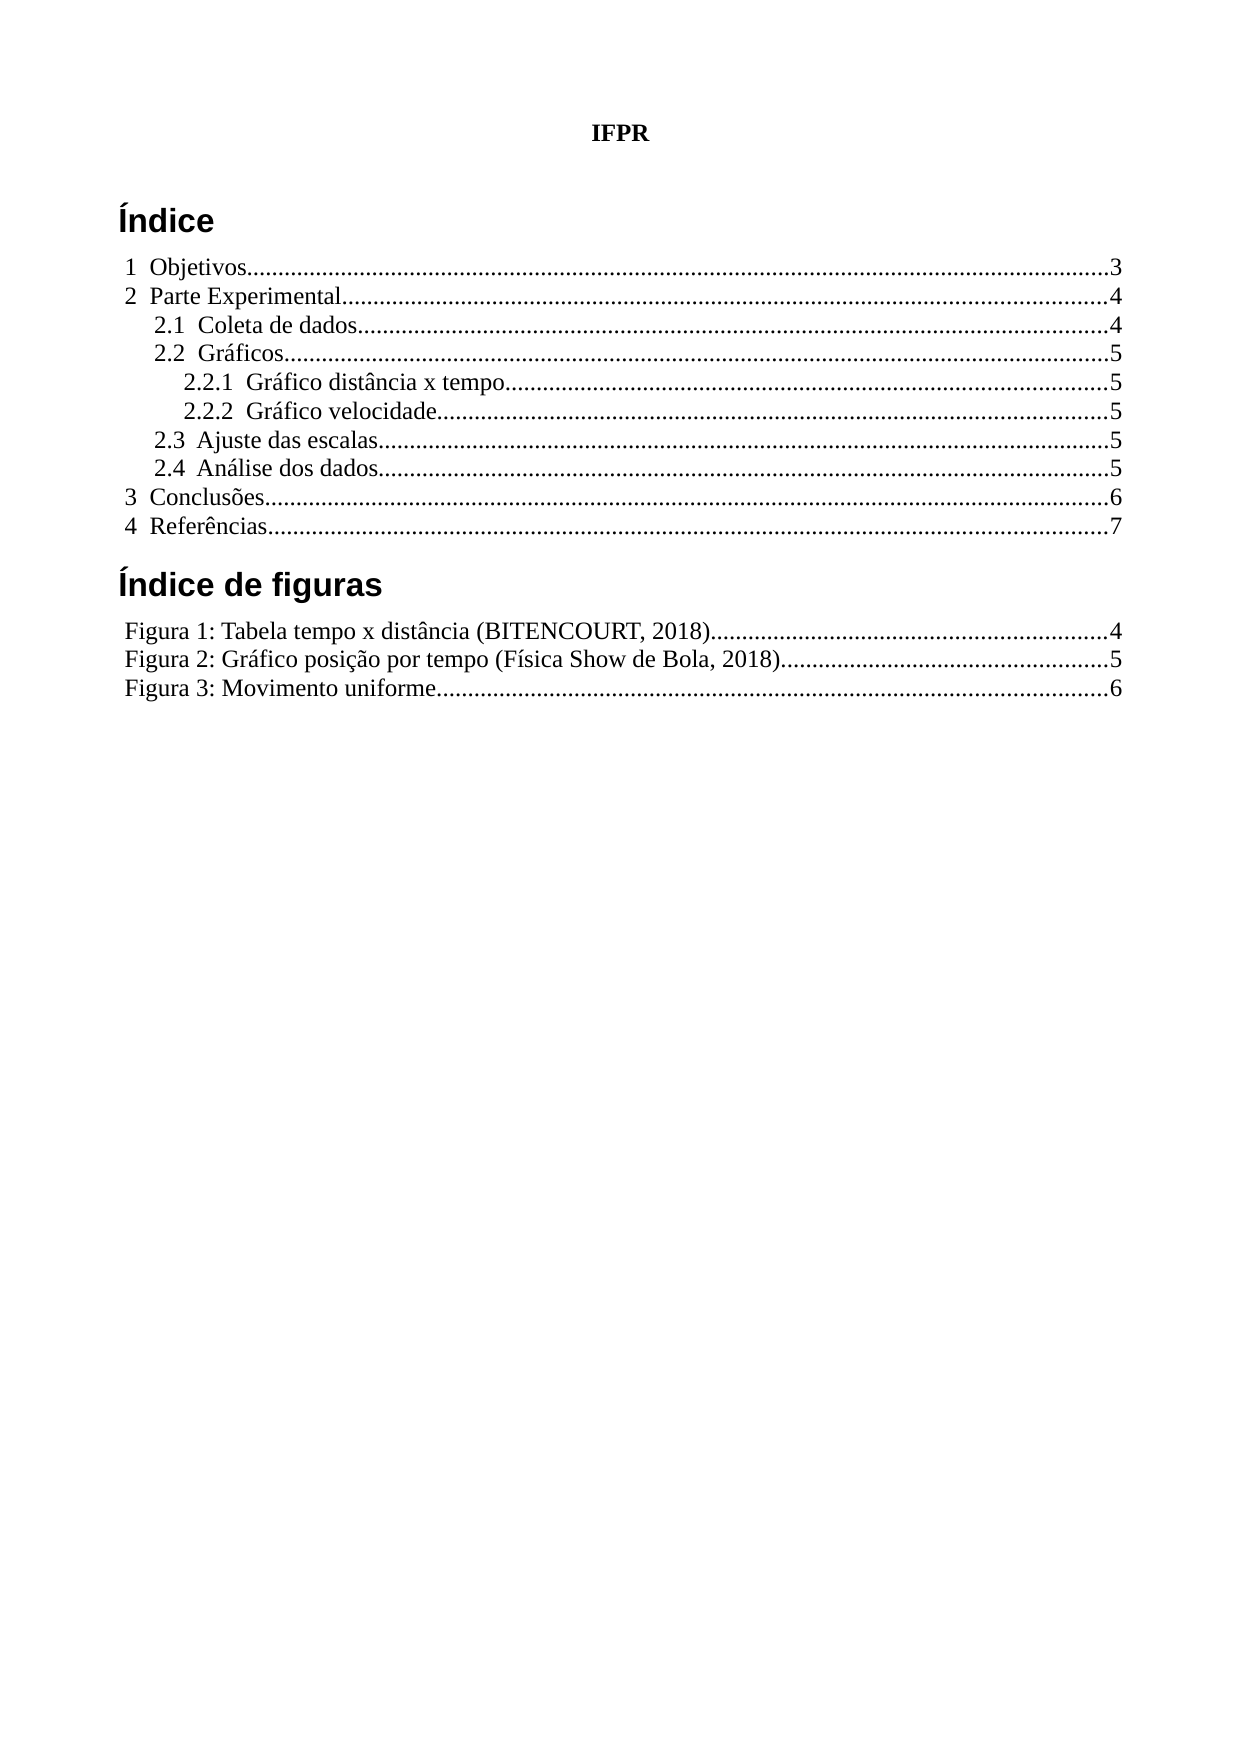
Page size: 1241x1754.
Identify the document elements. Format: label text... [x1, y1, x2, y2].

text 2.3 Ajuste das escalas 5 [148, 425, 1122, 453]
text 2 Parte Experimental 4 [118, 281, 1122, 310]
text 3 Conclusões 6 [118, 482, 1122, 511]
text 4 Referências 7 [118, 511, 1122, 540]
text 2.2.2 Gráfico velocidade 5 [177, 396, 1122, 425]
text Figura 3: Movimento uniforme. 6 [118, 673, 1122, 702]
text 1 Objetivos 3 [118, 252, 1122, 281]
text 2.2.1 Gráfico distância x tempo 5 [177, 367, 1122, 396]
subtitle Índice de figuras [118, 565, 1122, 603]
subtitle Índice [118, 201, 1122, 240]
text 2.2 Gráficos 5 [148, 338, 1122, 367]
text 2.4 Análise dos dados 5 [148, 453, 1122, 482]
text Figura 1: Tabela tempo x distância (BITENCOURT, 2018). 4 [118, 616, 1122, 644]
text Figura 2: Gráfico posição por tempo (Física Show de Bola, 2018). 5 [118, 644, 1122, 673]
text 2.1 Coleta de dados 4 [148, 310, 1122, 338]
